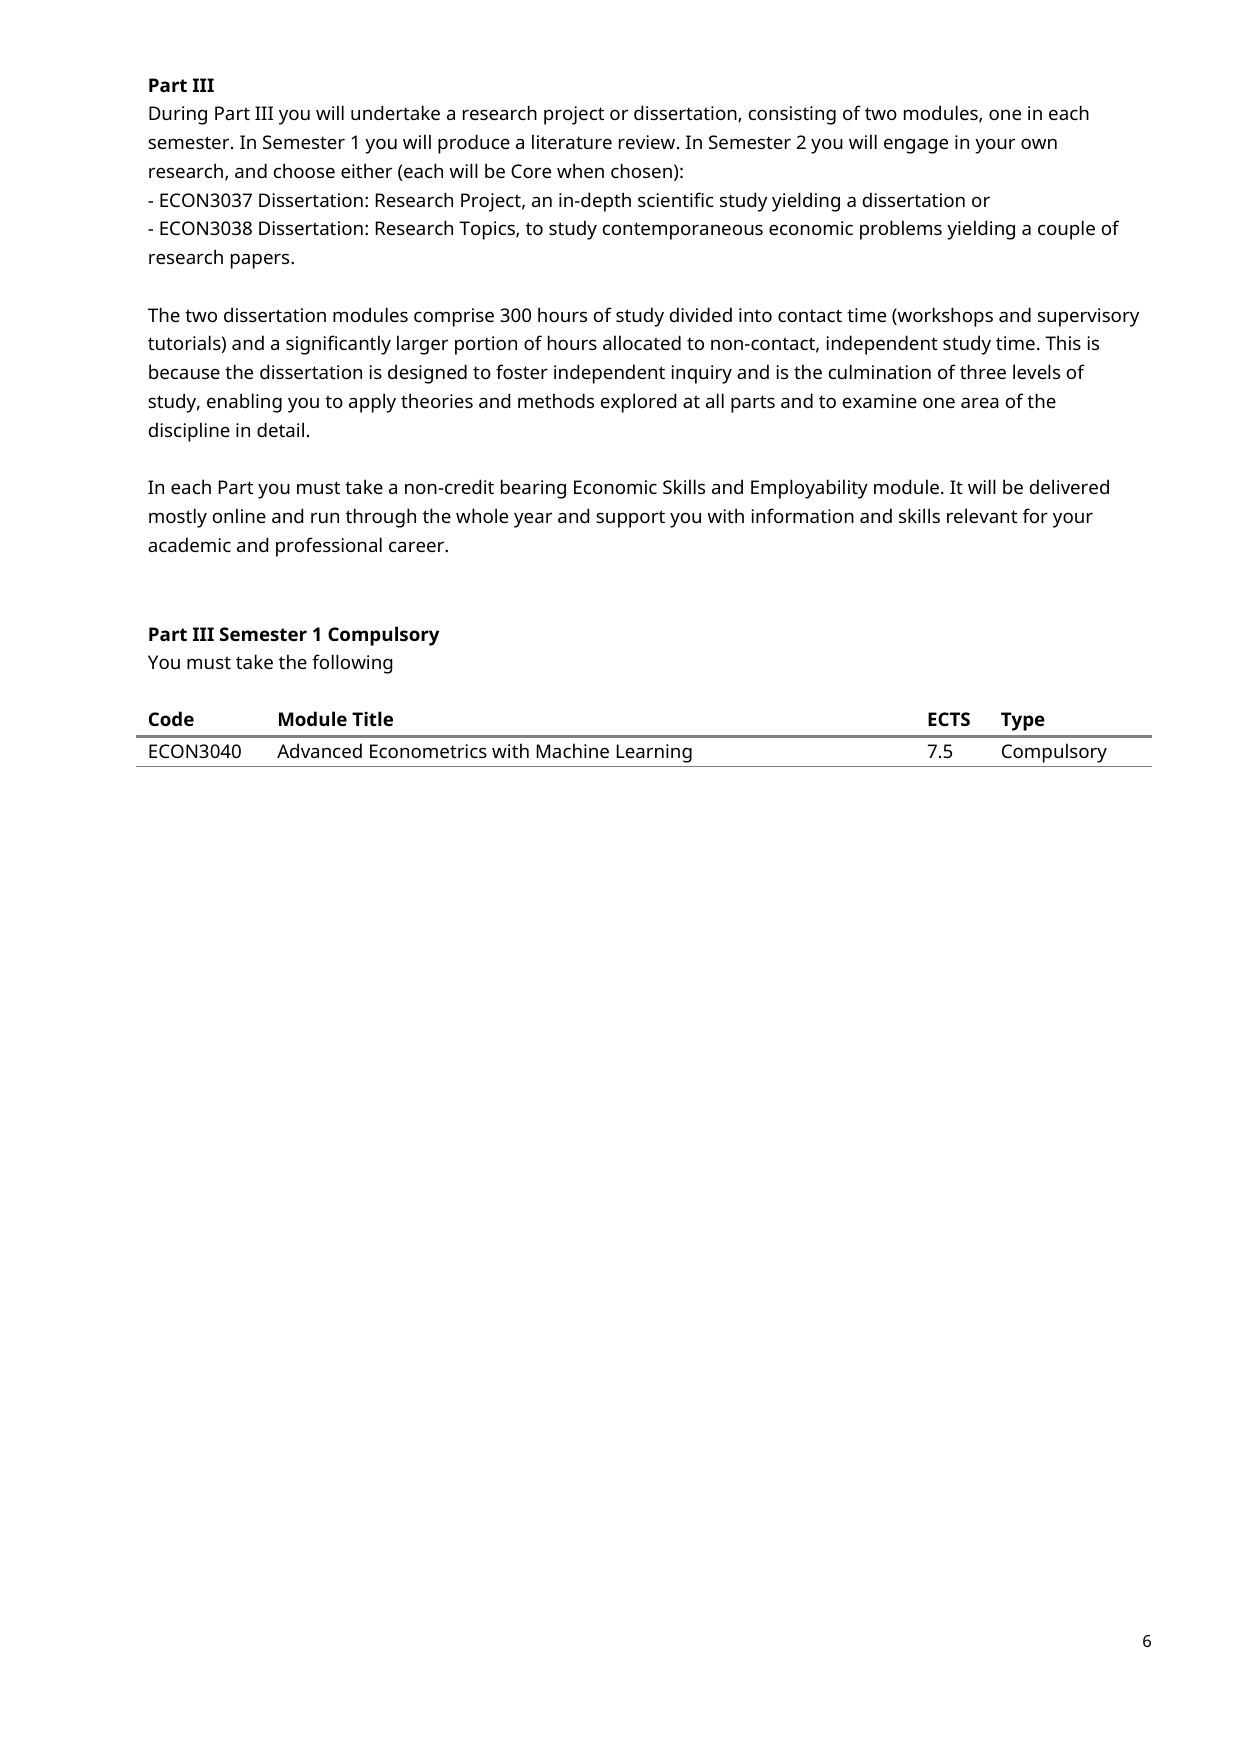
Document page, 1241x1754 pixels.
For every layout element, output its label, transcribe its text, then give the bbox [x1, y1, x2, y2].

table_cell ECTS [916, 707, 989, 735]
table_cell Compulsory [989, 738, 1152, 766]
table_cell ECON3040 [136, 738, 266, 766]
table_cell Type [989, 707, 1152, 735]
table_cell Module Title [266, 707, 916, 735]
table_cell Advanced Econometrics with Machine Learning [266, 738, 916, 766]
table_cell Code [136, 707, 266, 735]
table_cell Part III Semester 1 Compulsory You must take the following [136, 592, 1152, 707]
table_cell Part III During Part III you will undertake a research project or dissertation, consisting of two modules, one in each semester. In Semester 1 you will produce a literature review. In Semester 2 you will engage in your own research, and choose either (each will be Core when chosen): - ECON3037 Dissertation: Research Project, an in-depth scientific study yielding a dissertation or - ECON3038 Dissertation: Research Topics, to study contemporaneous economic problems yielding a couple of research papers. The two dissertation modules comprise 300 hours of study divided into contact time (workshops and supervisory tutorials) and a significantly larger portion of hours allocated to non-contact, independent study time. This is because the dissertation is designed to foster independent inquiry and is the culmination of three levels of study, enabling you to apply theories and methods explored at all parts and to examine one area of the discipline in detail. In each Part you must take a non-credit bearing Economic Skills and Employability module. It will be delivered mostly online and run through the whole year and support you with information and skills relevant for your academic and professional career. [136, 71, 1152, 592]
table_cell 7.5 [916, 738, 989, 766]
